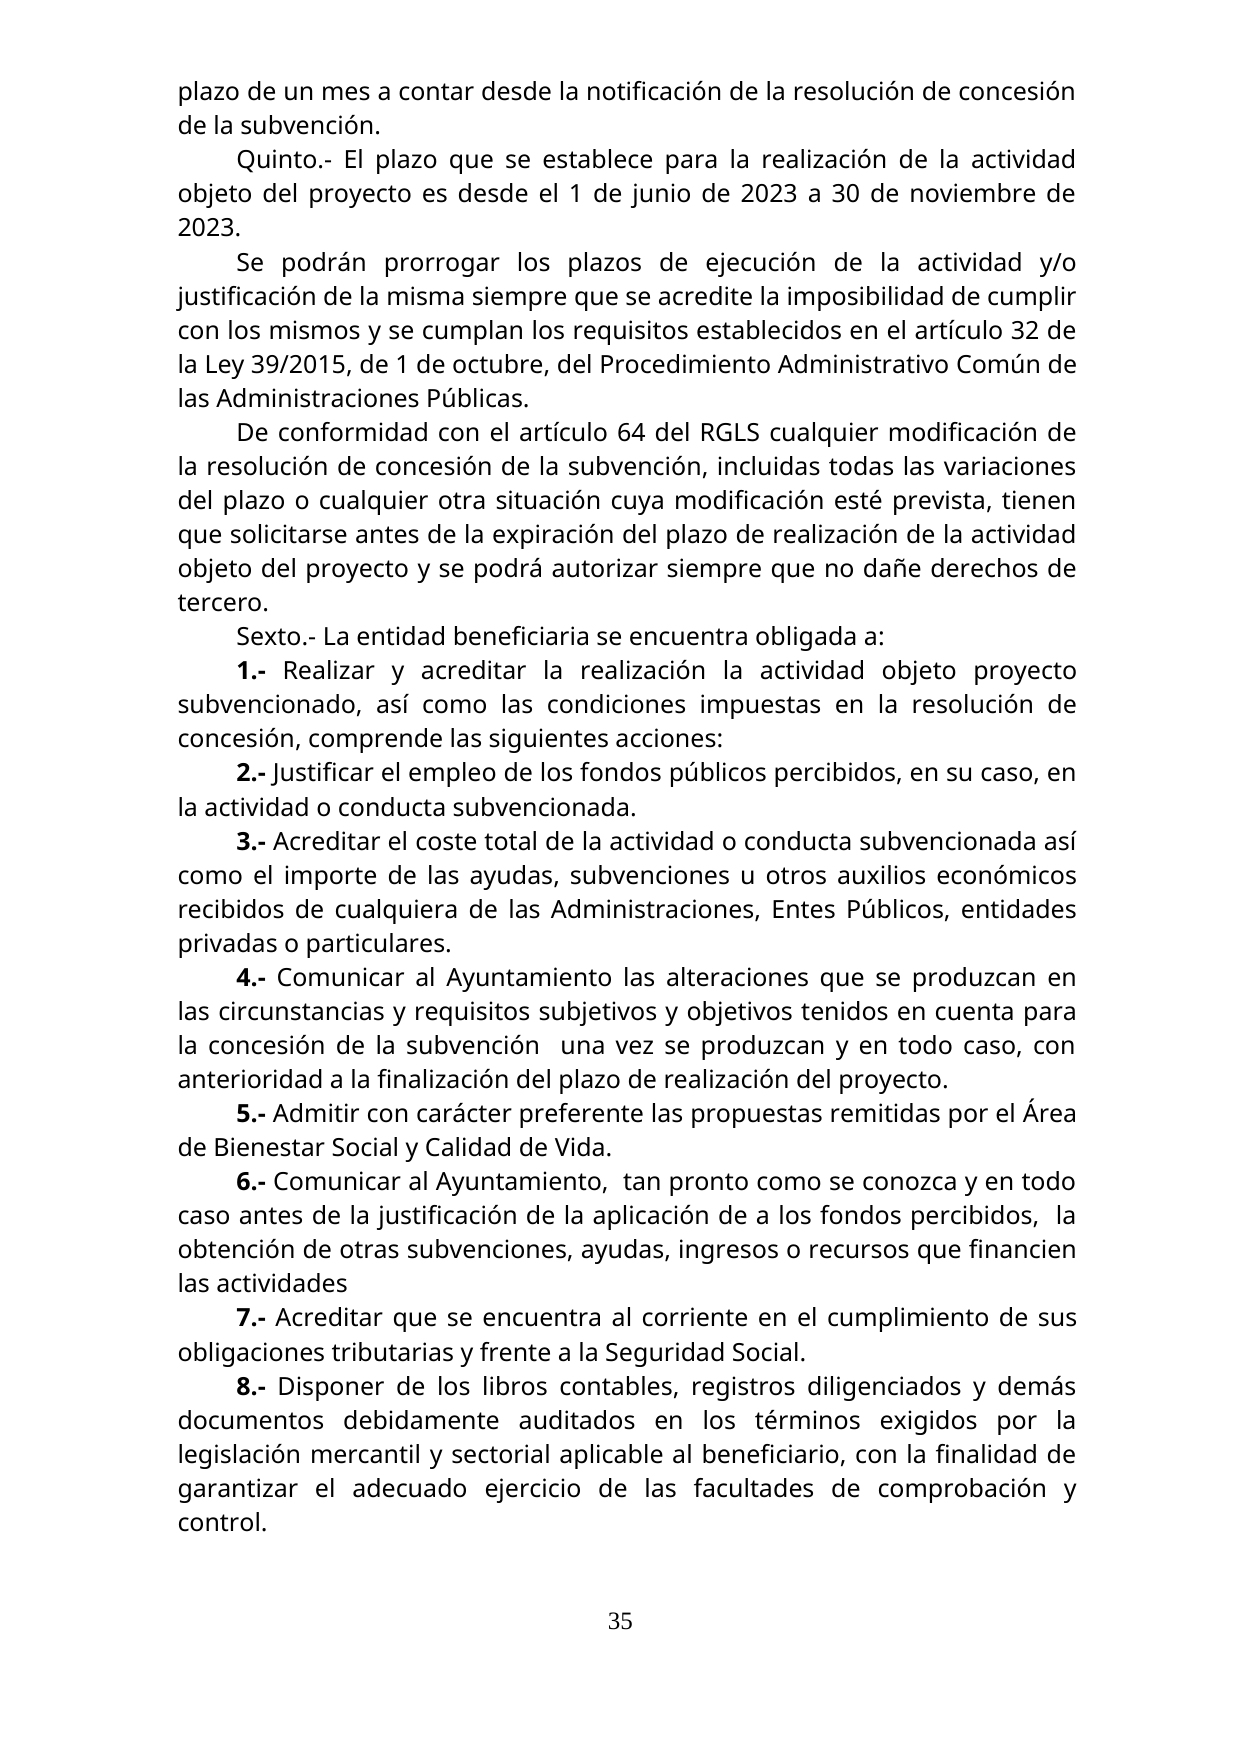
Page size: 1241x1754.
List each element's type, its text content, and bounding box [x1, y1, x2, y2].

text 8.- Disponer de los libros contables, registros diligenciados y demás documentos debidamente auditados en los términos exigidos por la legislación mercantil y sectorial aplicable al beneficiario, con la finalidad de garantizar el adecuado ejercicio de las facultades de comprobación y control. [177, 1368, 1078, 1538]
text Quinto.- El plazo que se establece para la realización de la actividad objeto del proyecto es desde el 1 de junio de 2023 a 30 de noviembre de 2023. [177, 142, 1078, 244]
text 4.- Comunicar al Ayuntamiento las alteraciones que se produzcan en las circunstancias y requisitos subjetivos y objetivos tenidos en cuenta para la concesión de la subvención una vez se produzcan y en todo caso, con anterioridad a la finalización del plazo de realización del proyecto. [177, 959, 1078, 1096]
text 3.- Acreditar el coste total de la actividad o conducta subvencionada así como el importe de las ayudas, subvenciones u otros auxilios económicos recibidos de cualquiera de las Administraciones, Entes Públicos, entidades privadas o particulares. [177, 823, 1078, 959]
text plazo de un mes a contar desde la notificación de la resolución de concesión de la subvención. [177, 74, 1078, 142]
text Se podrán prorrogar los plazos de ejecución de la actividad y/o justificación de la misma siempre que se acredite la imposibilidad de cumplir con los mismos y se cumplan los requisitos establecidos en el artículo 32 de la Ley 39/2015, de 1 de octubre, del Procedimiento Administrativo Común de las Administraciones Públicas. [177, 244, 1078, 414]
text 6.- Comunicar al Ayuntamiento, tan pronto como se conozca y en todo caso antes de la justificación de la aplicación de a los fondos percibidos, la obtención de otras subvenciones, ayudas, ingresos o recursos que financien las actividades [177, 1164, 1078, 1300]
text 1.- Realizar y acreditar la realización la actividad objeto proyecto subvencionado, así como las condiciones impuestas en la resolución de concesión, comprende las siguientes acciones: [177, 653, 1078, 755]
text De conformidad con el artículo 64 del RGLS cualquier modificación de la resolución de concesión de la subvención, incluidas todas las variaciones del plazo o cualquier otra situación cuya modificación esté prevista, tienen que solicitarse antes de la expiración del plazo de realización de la actividad objeto del proyecto y se podrá autorizar siempre que no dañe derechos de tercero. [177, 414, 1078, 619]
text 7.- Acreditar que se encuentra al corriente en el cumplimiento de sus obligaciones tributarias y frente a la Seguridad Social. [177, 1300, 1078, 1368]
text 5.- Admitir con carácter preferente las propuestas remitidas por el Área de Bienestar Social y Calidad de Vida. [177, 1096, 1078, 1164]
text 2.- Justificar el empleo de los fondos públicos percibidos, en su caso, en la actividad o conducta subvencionada. [177, 755, 1078, 823]
text Sexto.- La entidad beneficiaria se encuentra obligada a: [177, 619, 1078, 653]
